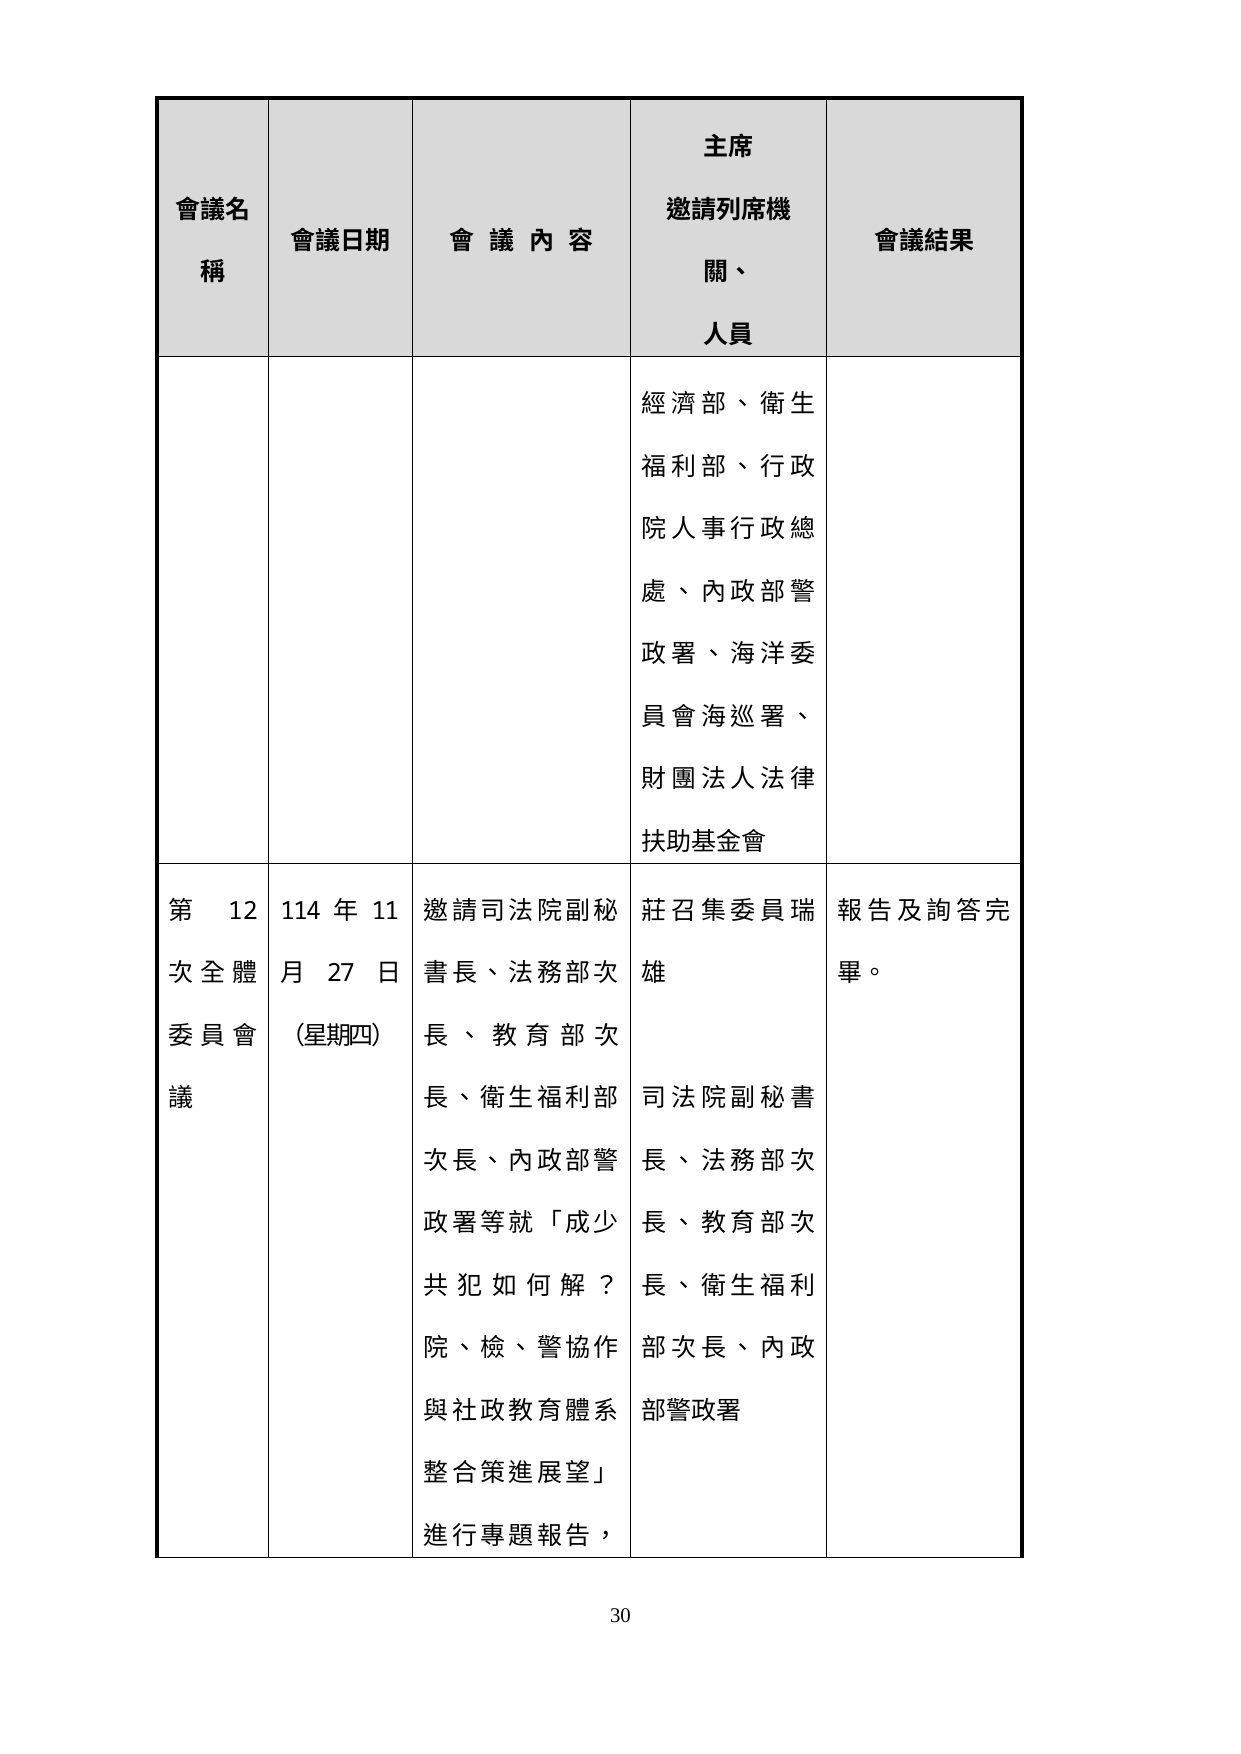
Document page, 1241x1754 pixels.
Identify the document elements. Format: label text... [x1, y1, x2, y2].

table_header 主席 邀請列席機關、 人員 [631, 100, 826, 356]
table_cell 邀請司法院副秘書長、法務部次長、教育部次長、衛生福利部次長、內政部警政署等就「成少共犯如何解？院、檢、警協作與社政教育體系整合策進展望」進行專題報告， [413, 864, 630, 1557]
table_cell [827, 357, 1020, 863]
table_cell [413, 357, 630, 863]
table_header 會議名稱 [159, 100, 268, 356]
table_header 會議結果 [827, 100, 1020, 356]
table_header 會議日期 [269, 100, 412, 356]
table_cell 114年11月27日（星期四） [269, 864, 412, 1557]
table_cell [269, 357, 412, 863]
table_cell 莊召集委員瑞雄 司法院副秘書長、法務部次長、教育部次長、衛生福利部次長、內政部警政署 [631, 864, 826, 1557]
table_cell 第12次全體委員會議 [159, 864, 268, 1557]
table_cell 報告及詢答完畢。 [827, 864, 1020, 1557]
table_header 會議內容 [413, 100, 630, 356]
table_cell 經濟部、衛生福利部、行政院人事行政總處、內政部警政署、海洋委員會海巡署、財團法人法律扶助基金會 [631, 357, 826, 863]
table_cell [159, 357, 268, 863]
